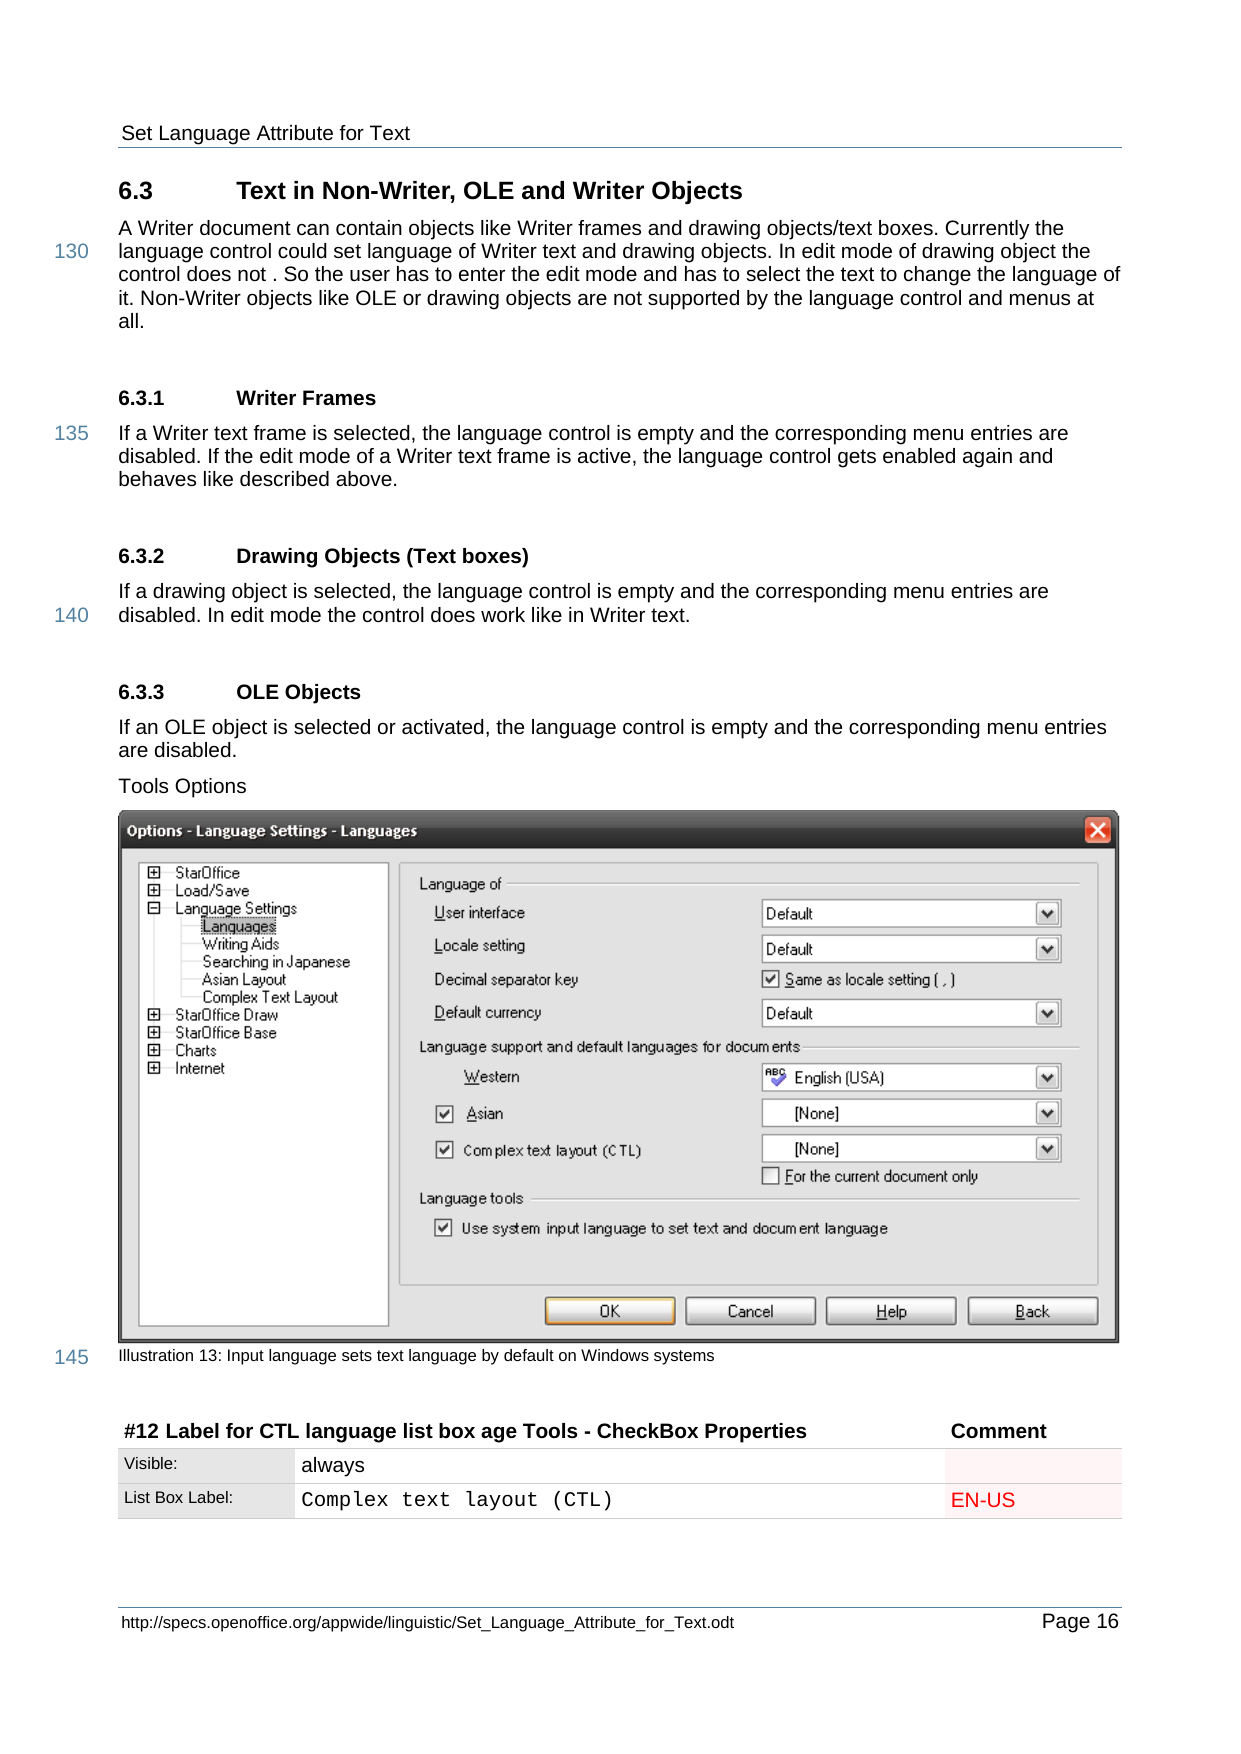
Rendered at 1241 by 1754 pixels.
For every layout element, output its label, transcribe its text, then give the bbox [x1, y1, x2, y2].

text If an OLE object is selected or activated, the language control is empty and the corresponding menu entries are disabled. [118, 715, 1122, 762]
subtitle Writer Frames [118, 386, 1122, 410]
subtitle OLE Objects [118, 680, 1122, 703]
table_cell Visible: [118, 1449, 295, 1483]
table_cell List Box Label: [118, 1484, 295, 1518]
picture [118, 810, 1122, 1346]
table_cell Complex text layout (CTL) [295, 1484, 945, 1518]
text A Writer document can contain objects like Writer frames and drawing objects/text boxes. Currently the language control could set language of Writer text and drawing objects. In edit mode of drawing object the control does not . So the user has to enter the edit mode and has to select the text to change the language of it. Non-Writer objects like OLE or drawing objects are not supported by the language control and menus at all. [118, 216, 1122, 333]
table_cell [945, 1449, 1122, 1483]
subtitle Drawing Objects (Text boxes) [118, 545, 1122, 568]
table_cell always [295, 1449, 945, 1483]
table_header Comment [946, 1413, 1122, 1448]
text If a Writer text frame is selected, the language control is empty and the corresponding menu entries are disabled. If the edit mode of a Writer text frame is active, the language control gets enabled again and behaves like described above. [118, 421, 1122, 491]
subtitle Tools Options [118, 774, 1122, 797]
table_header Label for CTL language list box age Tools - CheckBox Properties [119, 1413, 945, 1448]
table_cell EN-US [945, 1484, 1122, 1518]
text Illustration 13: Input language sets text language by default on Windows systems [118, 1346, 1122, 1364]
subtitle Text in Non-Writer, OLE and Writer Objects [118, 177, 1122, 205]
text If a drawing object is selected, the language control is empty and the corresponding menu entries are disabled. In edit mode the control does work like in Writer text. [118, 580, 1122, 626]
